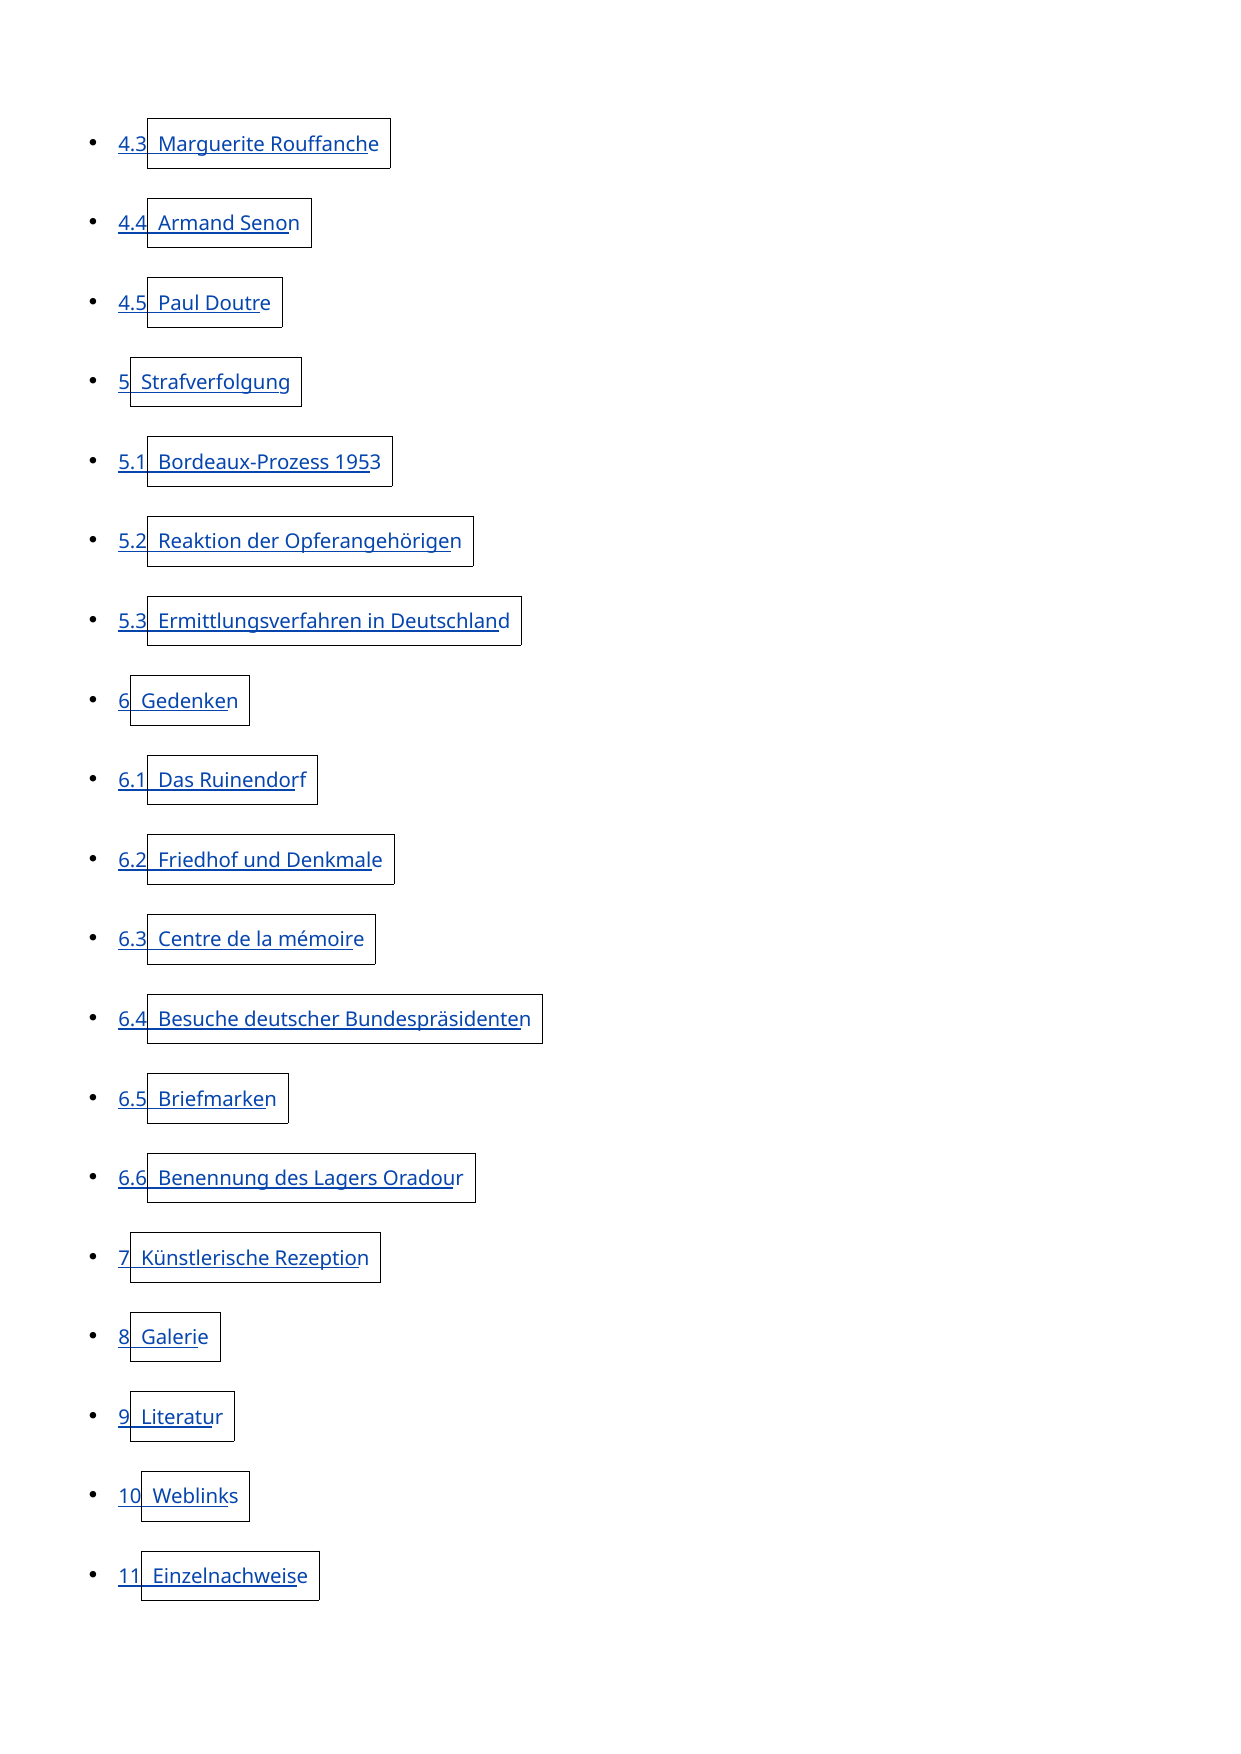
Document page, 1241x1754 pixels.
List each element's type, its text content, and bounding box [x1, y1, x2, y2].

list [474, 516, 1122, 566]
list 6.4Besuche deutscher Bundespräsidenten [148, 995, 542, 1043]
list Weblinks [142, 1472, 249, 1521]
list Gedenken [131, 676, 249, 725]
list 5 [118, 357, 130, 392]
list Paul Doutre [148, 278, 282, 327]
list 4.4 [118, 198, 147, 232]
list 9 [118, 1391, 130, 1426]
list Armand Senon [148, 199, 311, 247]
list [283, 277, 1122, 327]
list [235, 1391, 1122, 1441]
list [118, 313, 147, 327]
list [250, 675, 1122, 725]
list [395, 834, 1122, 884]
list [302, 357, 1122, 407]
list 5.1 [118, 436, 147, 471]
list [118, 1348, 130, 1362]
list Strafverfolgung [131, 358, 301, 406]
list Ermittlungsverfahren in Deutschland [148, 597, 521, 645]
list Briefmarken [148, 1074, 288, 1123]
list [476, 1153, 1122, 1202]
list 4.3 [118, 118, 147, 153]
list Das Ruinendorf [148, 756, 317, 804]
list 6.4Besuche deutscher Bundespräsidenten [543, 993, 1122, 1043]
list [376, 914, 1122, 964]
list [250, 1471, 1122, 1521]
list [312, 198, 1122, 247]
list Einzelnachweise [142, 1552, 319, 1600]
list 6.5 [118, 1073, 147, 1108]
list [118, 1507, 141, 1521]
list 6.6 [118, 1153, 147, 1187]
list [118, 791, 147, 804]
list [391, 118, 1122, 168]
list Galerie [131, 1313, 220, 1361]
list [318, 755, 1122, 804]
list Künstlerische Rezeption [131, 1233, 380, 1282]
list [381, 1232, 1122, 1282]
list Bordeaux-Prozess 1953 [148, 437, 392, 486]
list [289, 1073, 1122, 1123]
list [118, 1109, 147, 1123]
list Literatur [131, 1392, 234, 1441]
list 5.2 [118, 516, 147, 551]
list 6 [118, 675, 130, 710]
list 5.3 [118, 596, 147, 630]
list 8 [118, 1312, 130, 1347]
list Reaktion der Opferangehörigen [148, 517, 473, 566]
list Friedhof und Denkmale [148, 835, 394, 884]
list 11 [118, 1551, 141, 1585]
list [522, 596, 1122, 645]
list 7 [118, 1232, 130, 1267]
list 6.3 [118, 914, 147, 949]
list Marguerite Rouffanche [148, 119, 390, 168]
list Centre de la mémoire [148, 915, 375, 964]
list 6.4Besuche deutscher Bundespräsidenten [118, 993, 542, 1028]
list [320, 1551, 1122, 1600]
list 4.5 [118, 277, 147, 312]
list 6.2 [118, 834, 147, 869]
list Benennung des Lagers Oradour [148, 1154, 475, 1202]
list [221, 1312, 1122, 1362]
list [118, 234, 147, 247]
list [393, 436, 1122, 486]
list 6.1 [118, 755, 147, 789]
list 10 [118, 1471, 141, 1506]
